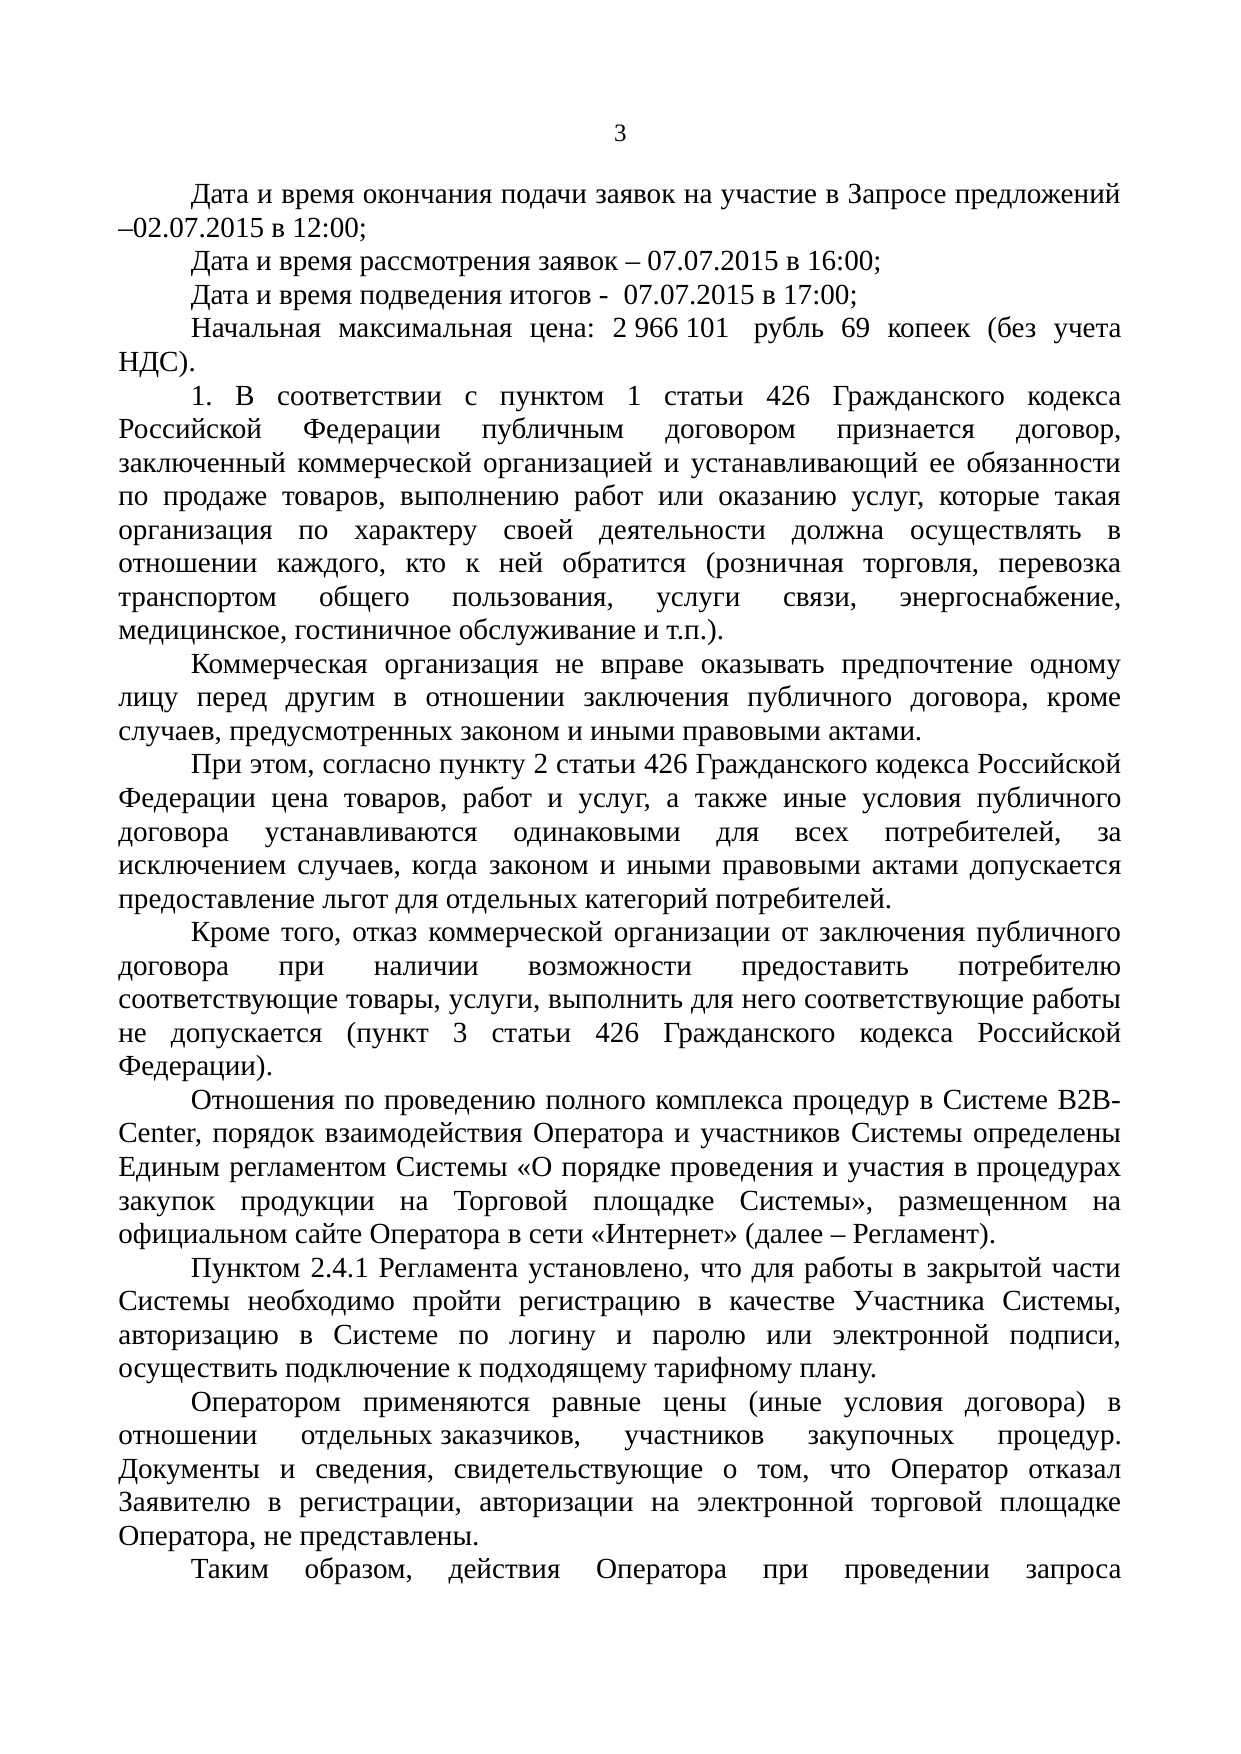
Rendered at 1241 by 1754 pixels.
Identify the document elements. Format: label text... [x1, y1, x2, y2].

text Оператором применяются равные цены (иные условия договора) в отношении отдельных заказчиков, участников закупочных процедур. Документы и сведения, свидетельствующие о том, что Оператор отказал Заявителю в регистрации, авторизации на электронной торговой площадке Оператора, не представлены. [118, 1384, 1122, 1552]
text Таким образом, действия Оператора при проведении запроса [118, 1552, 1122, 1585]
text Пунктом 2.4.1 Регламента установлено, что для работы в закрытой части Системы необходимо пройти регистрацию в качестве Участника Системы, авторизацию в Системе по логину и паролю или электронной подписи, осуществить подключение к подходящему тарифному плану. [118, 1250, 1122, 1384]
text Отношения по проведению полного комплекса процедур в Системе B2B-Center, порядок взаимодействия Оператора и участников Системы определены Единым регламентом Системы «О порядке проведения и участия в процедурах закупок продукции на Торговой площадке Системы», размещенном на официальном сайте Оператора в сети «Интернет» (далее – Регламент). [118, 1082, 1122, 1250]
text Дата и время окончания подачи заявок на участие в Запросе предложений –02.07.2015 в 12:00; [118, 176, 1122, 243]
text Дата и время рассмотрения заявок – 07.07.2015 в 16:00; [118, 243, 1122, 277]
text Коммерческая организация не вправе оказывать предпочтение одному лицу перед другим в отношении заключения публичного договора, кроме случаев, предусмотренных законом и иными правовыми актами. [118, 646, 1122, 747]
text 1. В соответствии с пунктом 1 статьи 426 Гражданского кодекса Российской Федерации публичным договором признается договор, заключенный коммерческой организацией и устанавливающий ее обязанности по продаже товаров, выполнению работ или оказанию услуг, которые такая организация по характеру своей деятельности должна осуществлять в отношении каждого, кто к ней обратится (розничная торговля, перевозка транспортом общего пользования, услуги связи, энергоснабжение, медицинское, гостиничное обслуживание и т.п.). [118, 378, 1122, 646]
text Кроме того, отказ коммерческой организации от заключения публичного договора при наличии возможности предоставить потребителю соответствующие товары, услуги, выполнить для него соответствующие работы не допускается (пункт 3 статьи 426 Гражданского кодекса Российской Федерации). [118, 914, 1122, 1082]
text Дата и время подведения итогов - 07.07.2015 в 17:00; [118, 277, 1122, 311]
text Начальная максимальная цена: 2 966 101 рубль 69 копеек (без учета НДС). [118, 311, 1122, 378]
text При этом, согласно пункту 2 статьи 426 Гражданского кодекса Российской Федерации цена товаров, работ и услуг, а также иные условия публичного договора устанавливаются одинаковыми для всех потребителей, за исключением случаев, когда законом и иными правовыми актами допускается предоставление льгот для отдельных категорий потребителей. [118, 747, 1122, 914]
